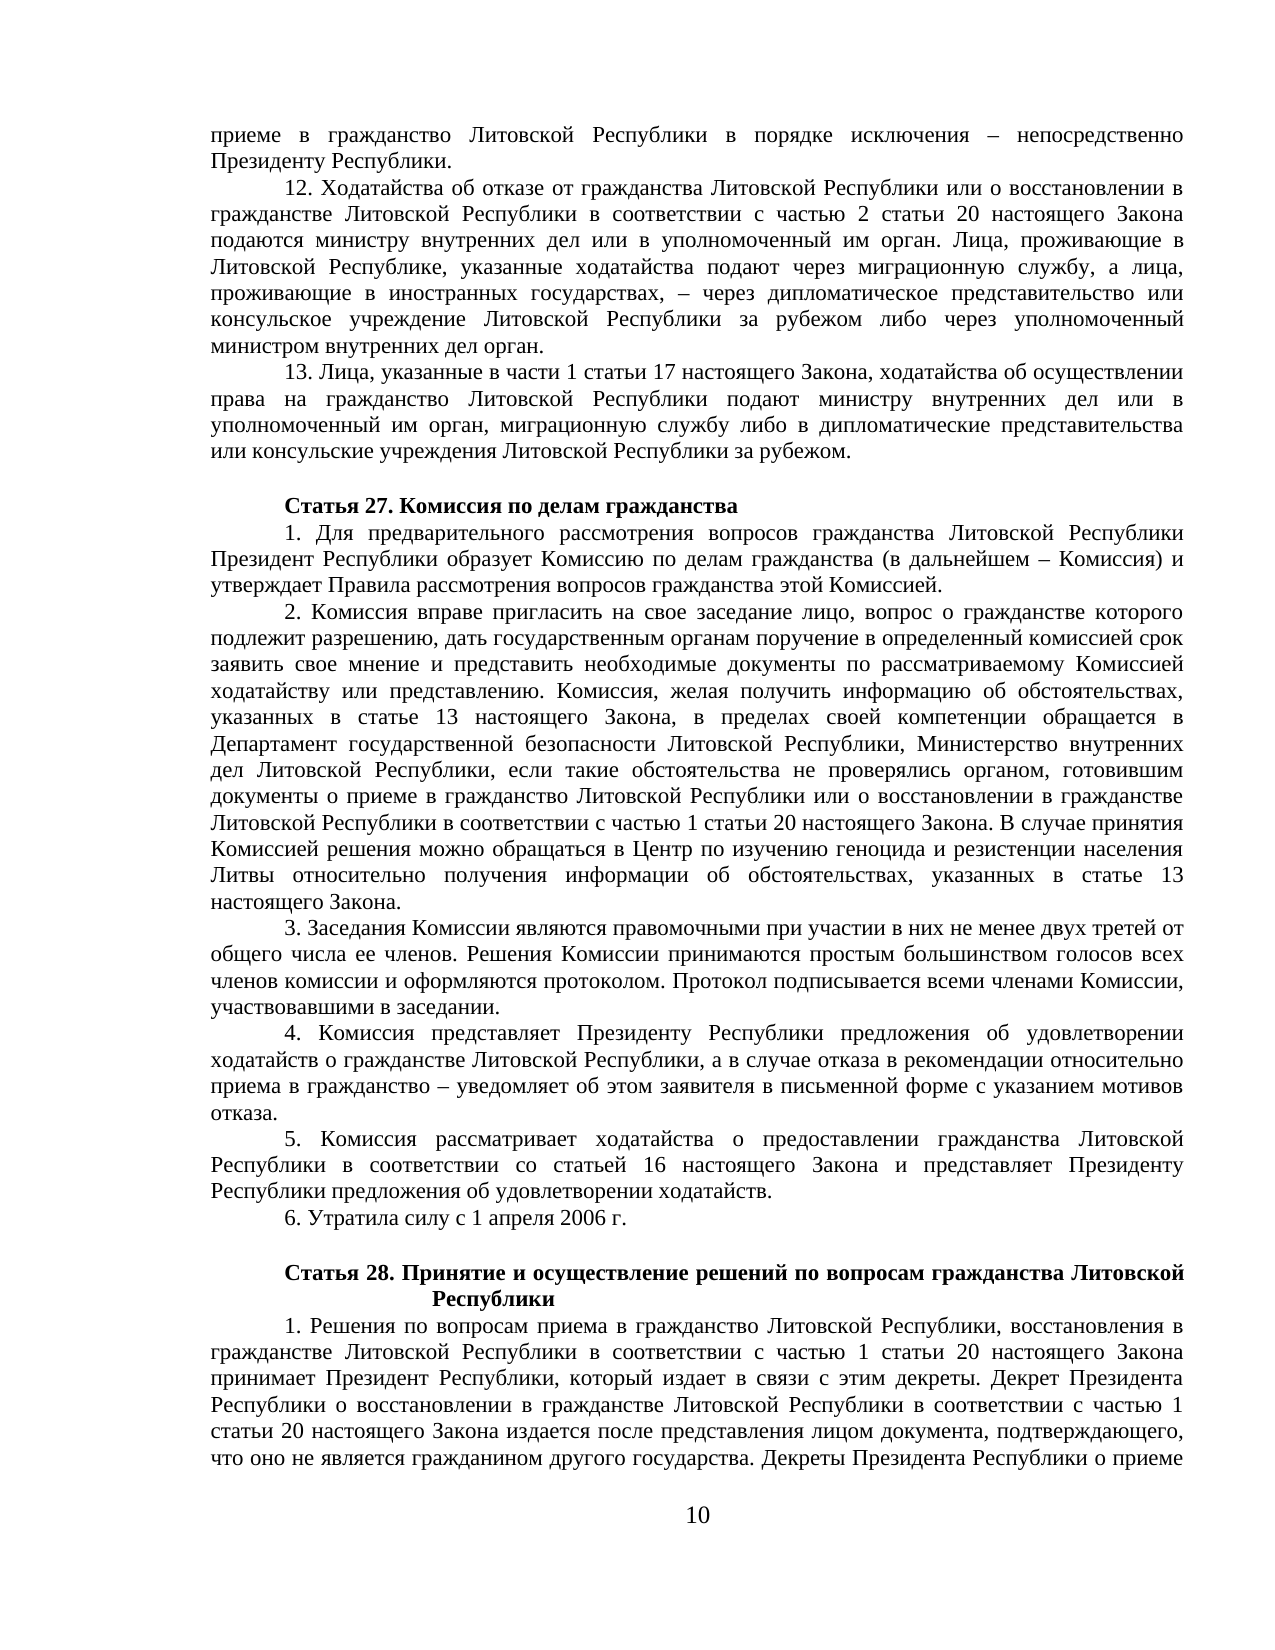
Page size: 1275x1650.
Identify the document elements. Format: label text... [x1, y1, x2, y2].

text приеме в гражданство Литовской Республики в порядке исключения – непосредственно Президенту Республики. [210, 121, 1185, 174]
text 3. Заседания Комиссии являются правомочными при участии в них не менее двух третей от общего числа ее членов. Решения Комиссии принимаются простым большинством голосов всех членов комиссии и оформляются протоколом. Протокол подписывается всеми членами Комиссии, участвовавшими в заседании. [210, 914, 1185, 1019]
text 1. Решения по вопросам приема в гражданство Литовской Республики, восстановления в гражданстве Литовской Республики в соответствии с частью 1 статьи 20 настоящего Закона принимает Президент Республики, который издает в связи с этим декреты. Декрет Президента Республики о восстановлении в гражданстве Литовской Республики в соответствии с частью 1 статьи 20 настоящего Закона издается после представления лицом документа, подтверждающего, что оно не является гражданином другого государства. Декреты Президента Республики о приеме [210, 1312, 1185, 1470]
text 6. Утратила силу с 1 апреля 2006 г. [210, 1204, 1185, 1230]
text 5. Комиссия рассматривает ходатайства о предоставлении гражданства Литовской Республики в соответствии со статьей 16 настоящего Закона и представляет Президенту Республики предложения об удовлетворении ходатайств. [210, 1125, 1185, 1204]
text 13. Лица, указанные в части 1 статьи 17 настоящего Закона, ходатайства об осуществлении права на гражданство Литовской Республики подают министру внутренних дел или в уполномоченный им орган, миграционную службу либо в дипломатические представительства или консульские учреждения Литовской Республики за рубежом. [210, 358, 1185, 464]
text Статья 28. Принятие и осуществление решений по вопросам гражданства Литовской Республики [284, 1259, 1185, 1312]
text 12. Ходатайства об отказе от гражданства Литовской Республики или о восстановлении в гражданстве Литовской Республики в соответствии с частью 2 статьи 20 настоящего Закона подаются министру внутренних дел или в уполномоченный им орган. Лица, проживающие в Литовской Республике, указанные ходатайства подают через миграционную службу, а лица, проживающие в иностранных государствах, – через дипломатическое представительство или консульское учреждение Литовской Республики за рубежом либо через уполномоченный министром внутренних дел орган. [210, 174, 1185, 358]
text 4. Комиссия представляет Президенту Республики предложения об удовлетворении ходатайств о гражданстве Литовской Республики, а в случае отказа в рекомендации относительно приема в гражданство – уведомляет об этом заявителя в письменной форме с указанием мотивов отказа. [210, 1019, 1185, 1125]
text 2. Комиссия вправе пригласить на свое заседание лицо, вопрос о гражданстве которого подлежит разрешению, дать государственным органам поручение в определенный комиссией срок заявить свое мнение и представить необходимые документы по рассматриваемому Комиссией ходатайству или представлению. Комиссия, желая получить информацию об обстоятельствах, указанных в статье 13 настоящего Закона, в пределах своей компетенции обращается в Департамент государственной безопасности Литовской Республики, Министерство внутренних дел Литовской Республики, если такие обстоятельства не проверялись органом, готовившим документы о приеме в гражданство Литовской Республики или о восстановлении в гражданстве Литовской Республики в соответствии с частью 1 статьи 20 настоящего Закона. В случае принятия Комиссией решения можно обращаться в Центр по изучению геноцида и резистенции населения Литвы относительно получения информации об обстоятельствах, указанных в статье 13 настоящего Закона. [210, 598, 1185, 914]
text Статья 27. Комиссия по делам гражданства [210, 492, 1185, 519]
text 1. Для предварительного рассмотрения вопросов гражданства Литовской Республики Президент Республики образует Комиссию по делам гражданства (в дальнейшем – Комиссия) и утверждает Правила рассмотрения вопросов гражданства этой Комиссией. [210, 519, 1185, 598]
